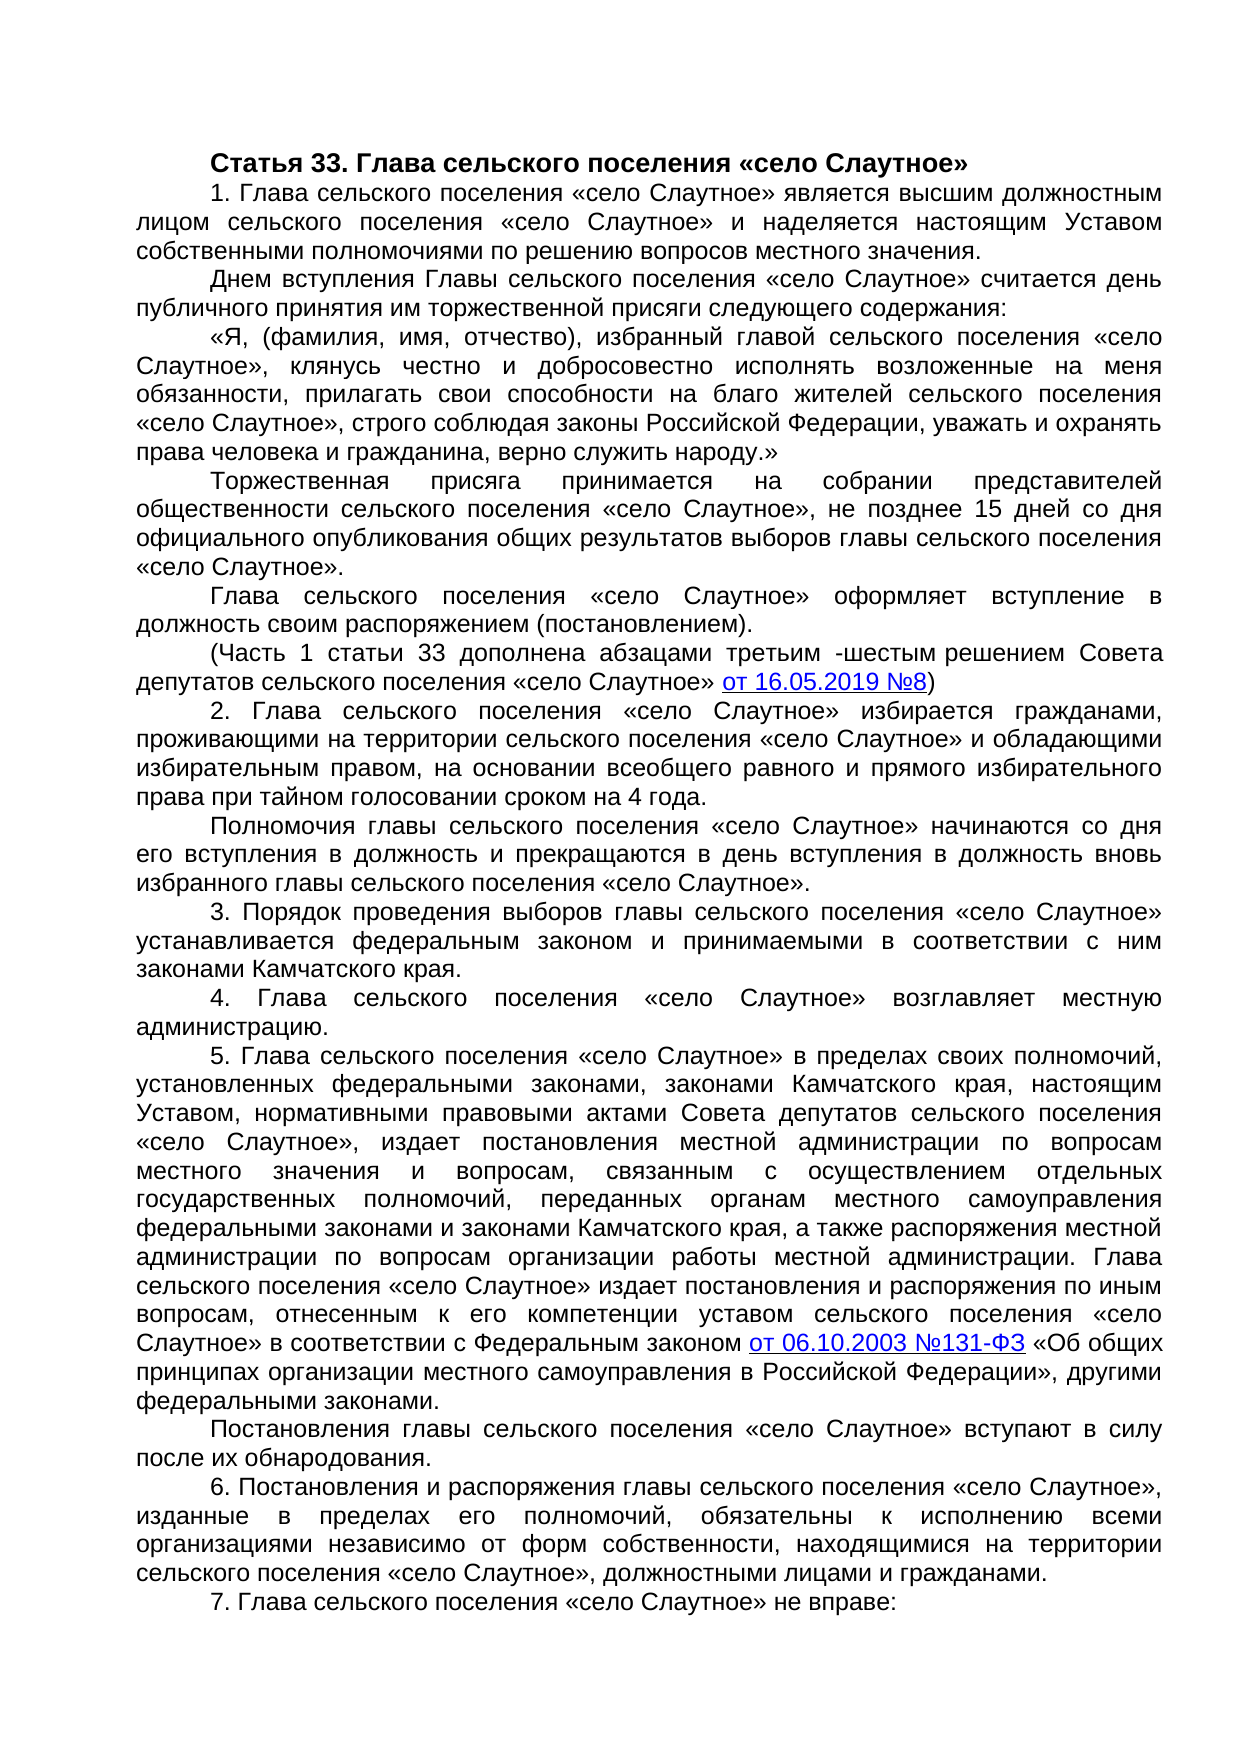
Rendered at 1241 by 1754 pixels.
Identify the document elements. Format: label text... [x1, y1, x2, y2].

text Полномочия главы сельского поселения «село Слаутное» начинаются со дня его вступления в должность и прекращаются в день вступления в должность вновь избранного главы сельского поселения «село Слаутное». [136, 811, 1163, 897]
text 6. Постановления и распоряжения главы сельского поселения «село Слаутное», изданные в пределах его полномочий, обязательны к исполнению всеми организациями независимо от форм собственности, находящимися на территории сельского поселения «село Слаутное», должностными лицами и гражданами. [136, 1472, 1163, 1587]
text Днем вступления Главы сельского поселения «село Слаутное» считается день публичного принятия им торжественной присяги следующего содержания: [136, 264, 1163, 322]
text Постановления главы сельского поселения «село Слаутное» вступают в силу после их обнародования. [136, 1414, 1163, 1472]
text 3. Порядок проведения выборов главы сельского поселения «село Слаутное» устанавливается федеральным законом и принимаемыми в соответствии с ним законами Камчатского края. [136, 897, 1163, 983]
text 5. Глава сельского поселения «село Слаутное» в пределах своих полномочий, установленных федеральными законами, законами Камчатского края, настоящим Уставом, нормативными правовыми актами Совета депутатов сельского поселения «село Слаутное», издает постановления местной администрации по вопросам местного значения и вопросам, связанным с осуществлением отдельных государственных полномочий, переданных органам местного самоуправления федеральными законами и законами Камчатского края, а также распоряжения местной администрации по вопросам организации работы местной администрации. Глава сельского поселения «село Слаутное» издает постановления и распоряжения по иным вопросам, отнесенным к его компетенции уставом сельского поселения «село Слаутное» в соответствии с Федеральным законом от 06.10.2003 №131-ФЗ «Об общих принципах организации местного самоуправления в Российской Федерации», другими федеральными законами. [136, 1041, 1163, 1414]
text (Часть 1 статьи 33 дополнена абзацами третьим -шестым решением Совета депутатов сельского поселения «село Слаутное» от 16.05.2019 №8) [136, 638, 1163, 696]
text 4. Глава сельского поселения «село Слаутное» возглавляет местную администрацию. [136, 983, 1163, 1041]
text 2. Глава сельского поселения «село Слаутное» избирается гражданами, проживающими на территории сельского поселения «село Слаутное» и обладающими избирательным правом, на основании всеобщего равного и прямого избирательного права при тайном голосовании сроком на 4 года. [136, 696, 1163, 811]
text Глава сельского поселения «село Слаутное» оформляет вступление в должность своим распоряжением (постановлением). [136, 581, 1163, 638]
text Статья 33. Глава сельского поселения «село Слаутное» [136, 147, 1163, 178]
text 1. Глава сельского поселения «село Слаутное» является высшим должностным лицом сельского поселения «село Слаутное» и наделяется настоящим Уставом собственными полномочиями по решению вопросов местного значения. [136, 178, 1163, 264]
text «Я, (фамилия, имя, отчество), избранный главой сельского поселения «село Слаутное», клянусь честно и добросовестно исполнять возложенные на меня обязанности, прилагать свои способности на благо жителей сельского поселения «село Слаутное», строго соблюдая законы Российской Федерации, уважать и охранять права человека и гражданина, верно служить народу.» [136, 322, 1163, 466]
text 7. Глава сельского поселения «село Слаутное» не вправе: [136, 1587, 1163, 1616]
text Торжественная присяга принимается на собрании представителей общественности сельского поселения «село Слаутное», не позднее 15 дней со дня официального опубликования общих результатов выборов главы сельского поселения «село Слаутное». [136, 466, 1163, 581]
